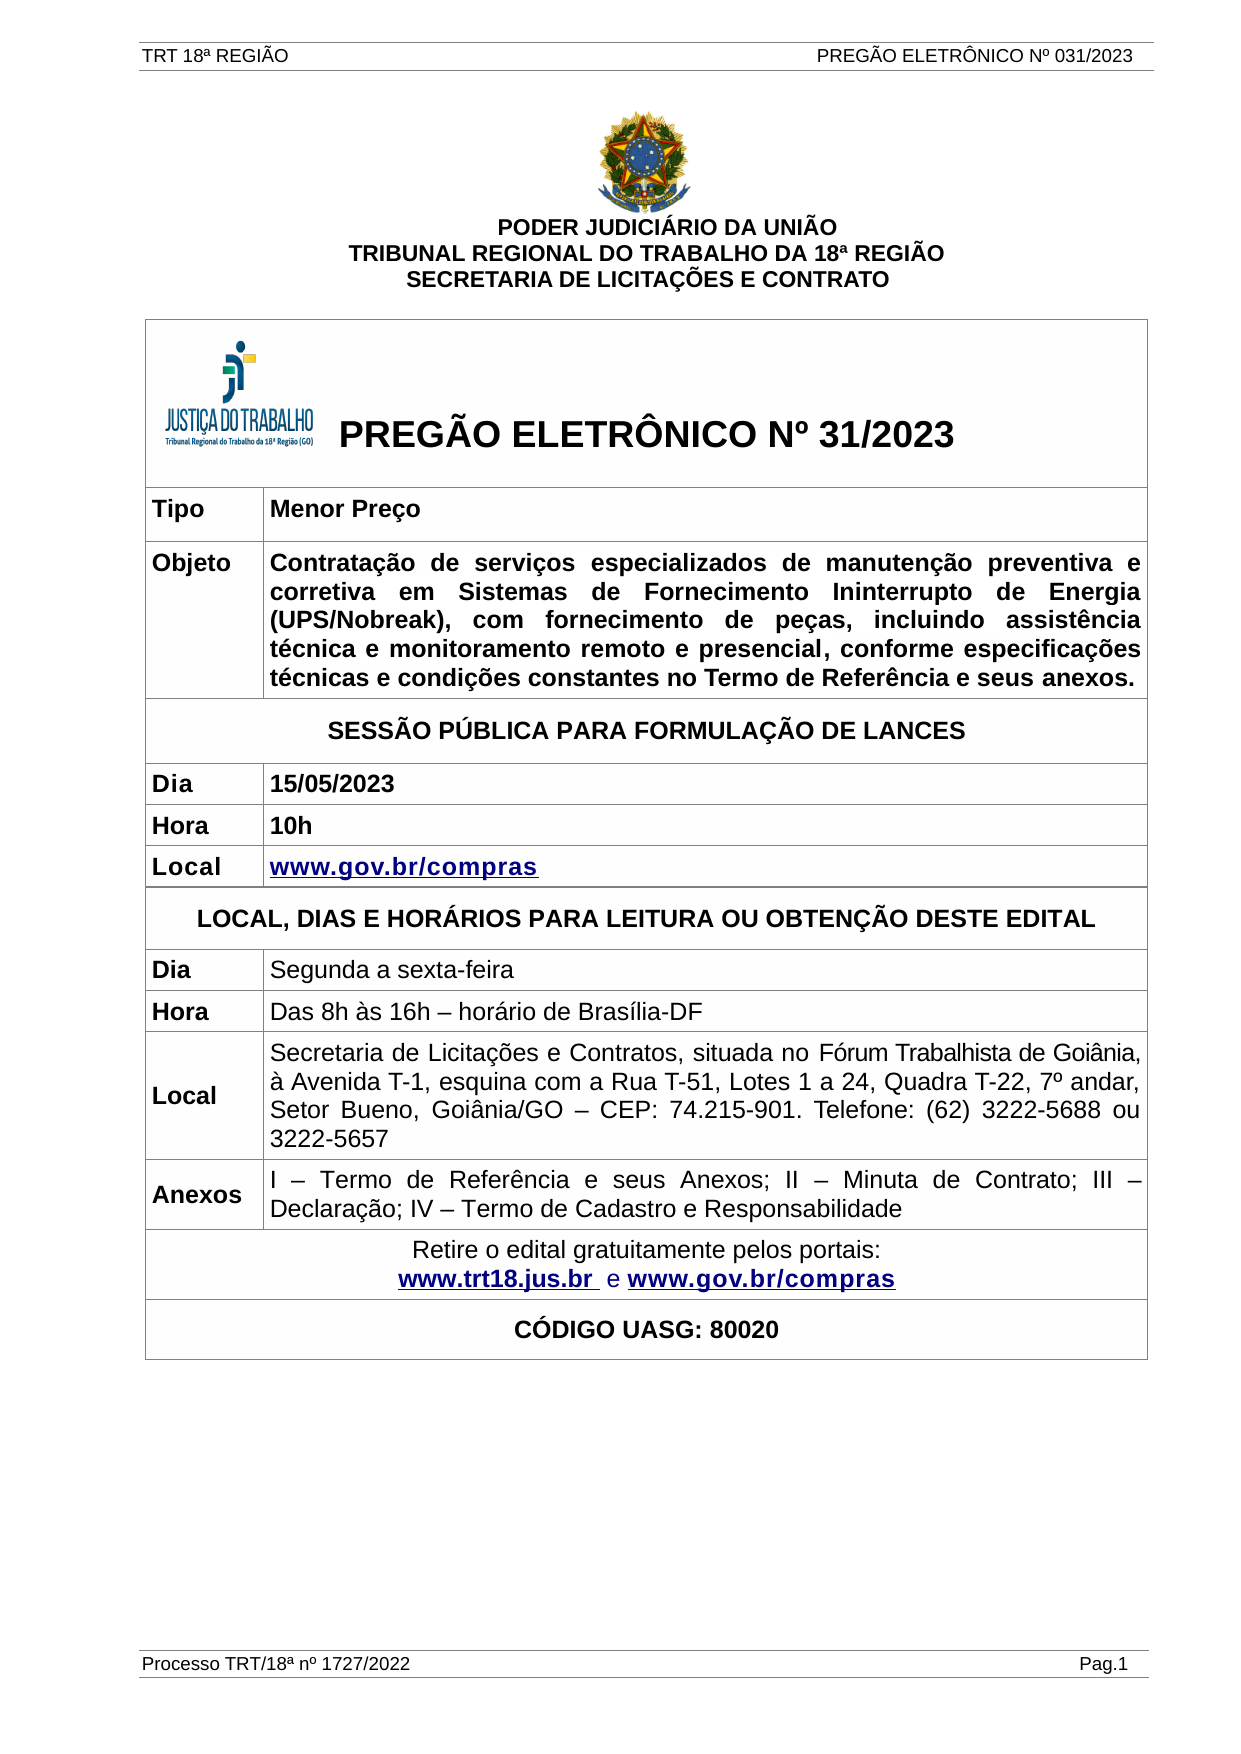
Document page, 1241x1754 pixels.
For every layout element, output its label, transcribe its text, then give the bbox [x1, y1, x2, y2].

table_cell Contratação de serviços especializados de manutenção preventiva e corretiva em Sistemas de Fornecimento Ininterrupto de Energia (UPS/Nobreak), com fornecimento de peças, incluindo assistência técnica e monitoramento remoto e presencial, conforme especificações técnicas e condições constantes no Termo de Referência e seus anexos. [264, 542, 1147, 697]
text SECRETARIA DE LICITAÇÕES E CONTRATO [142, 266, 1154, 293]
table_cell Local [146, 846, 263, 886]
table_header PREGÃO ELETRÔNICO Nº 31/2023 [146, 320, 1147, 487]
table_cell I – Termo de Referência e seus Anexos; II – Minuta de Contrato; III – Declaração; IV – Termo de Cadastro e Responsabilidade [264, 1160, 1147, 1229]
picture [592, 110, 702, 214]
table_cell Local [146, 1032, 263, 1159]
table_cell 15/05/2023 [264, 764, 1147, 804]
table_cell 10h [264, 805, 1147, 845]
text PODER JUDICIÁRIO DA UNIÃO [183, 214, 1152, 240]
table_cell Dia [146, 950, 263, 990]
table_cell Menor Preço [264, 488, 1147, 541]
table_cell LOCAL, DIAS E HORÁRIOS PARA LEITURA OU OBTENÇÃO DESTE EDITAL [146, 888, 1147, 949]
table_cell Tipo [146, 488, 263, 541]
table_cell CÓDIGO UASG: 80020 [146, 1300, 1147, 1359]
table_cell Secretaria de Licitações e Contratos, situada no Fórum Trabalhista de Goiânia, à Avenida T-1, esquina com a Rua T-51, Lotes 1 a 24, Quadra T-22, 7º andar, Setor Bueno, Goiânia/GO – CEP: 74.215-901. Telefone: (62) 3222-5688 ou 3222-5657 [264, 1032, 1147, 1159]
picture [161, 337, 317, 450]
table_cell SESSÃO PÚBLICA PARA FORMULAÇÃO DE LANCES [146, 699, 1147, 763]
table_cell Segunda a sexta-feira [264, 950, 1147, 990]
table_cell Dia [146, 764, 263, 804]
table_cell Objeto [146, 542, 263, 697]
table_cell www.gov.br/compras [264, 846, 1147, 886]
table_cell Das 8h às 16h – horário de Brasília-DF [264, 991, 1147, 1031]
table_cell Anexos [146, 1160, 263, 1229]
table_cell Hora [146, 805, 263, 845]
text TRIBUNAL REGIONAL DO TRABALHO DA 18ª REGIÃO [139, 240, 1154, 266]
table_cell Retire o edital gratuitamente pelos portais: www.trt18.jus.br e www.gov.br/compras [146, 1230, 1147, 1299]
table_cell Hora [146, 991, 263, 1031]
